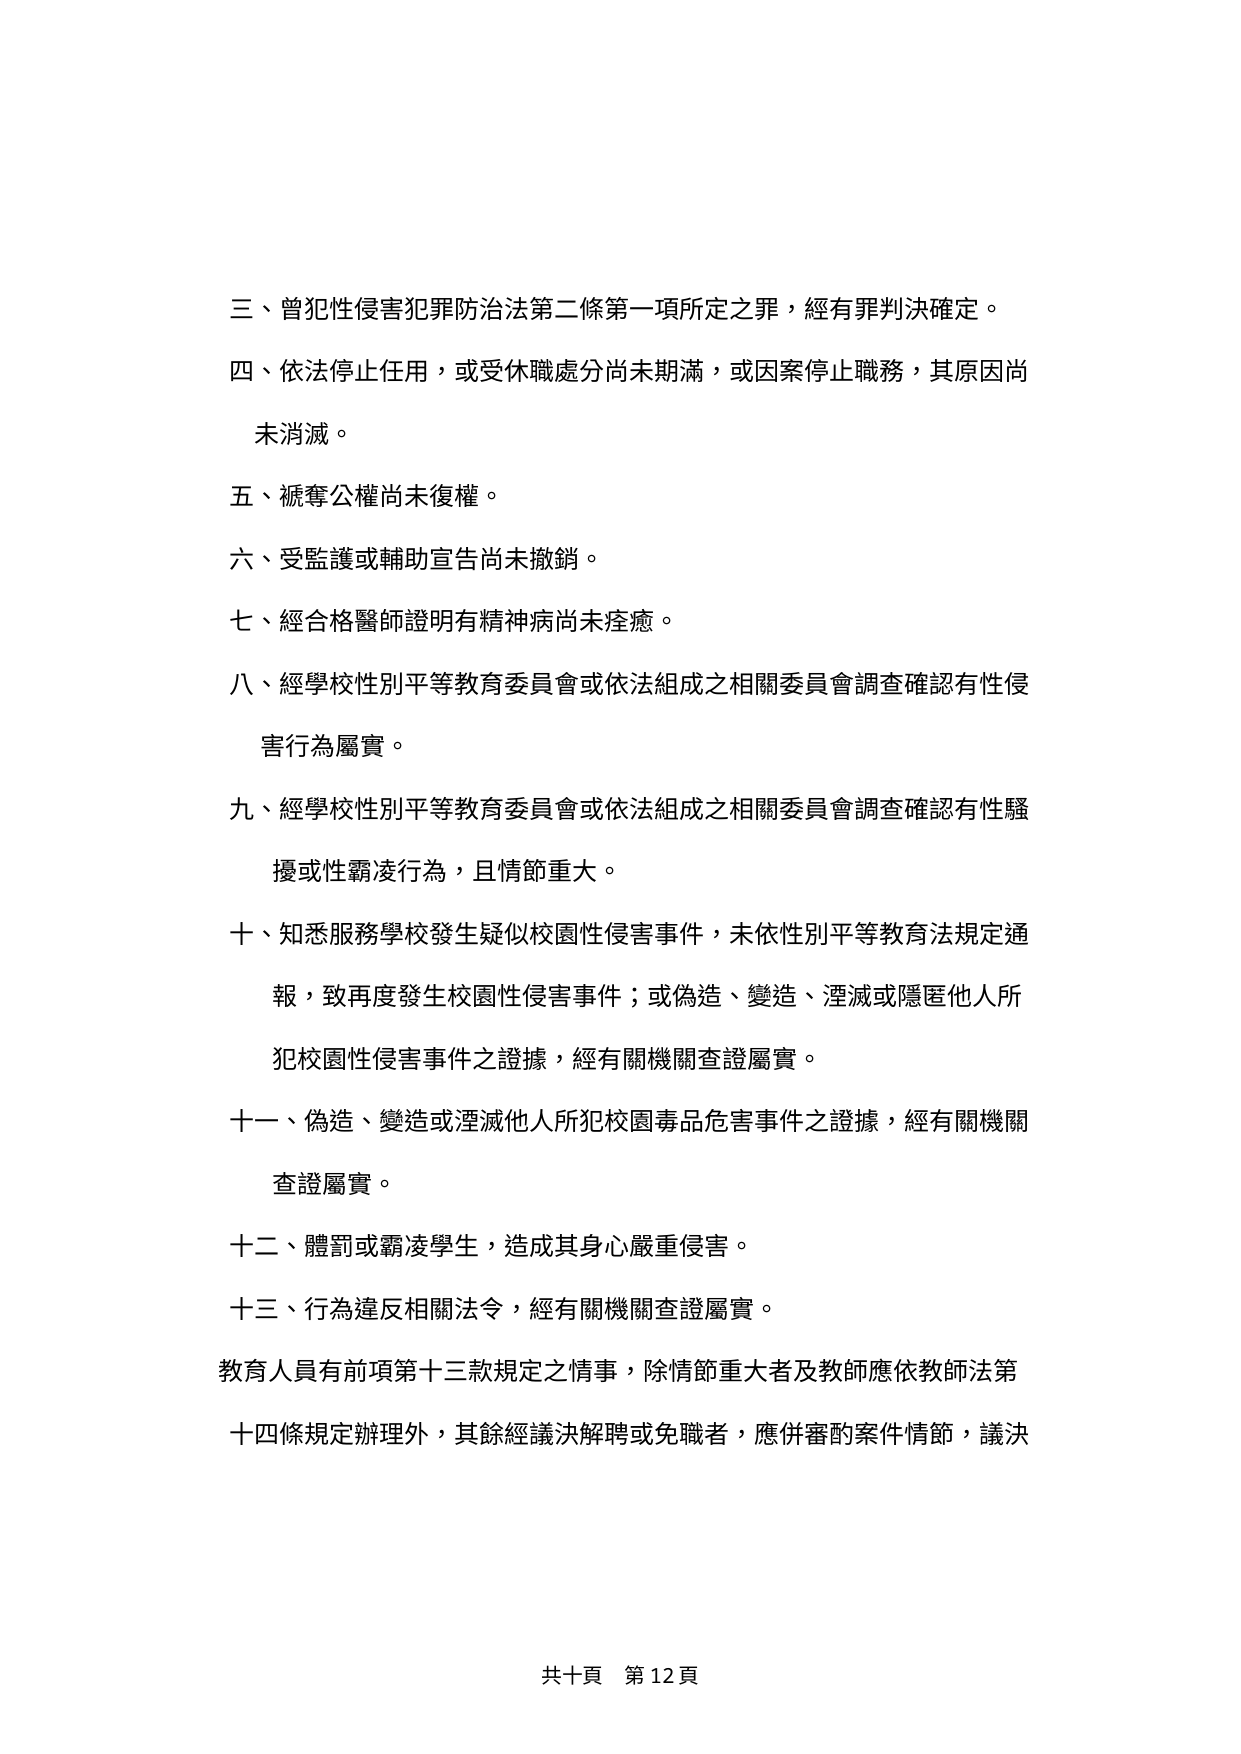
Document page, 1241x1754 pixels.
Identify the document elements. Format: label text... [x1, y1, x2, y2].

text 九、經學校性別平等教育委員會或依法組成之相關委員會調查確認有性騷 [118, 766, 1122, 828]
text 未消滅。 [118, 391, 1122, 453]
text 報，致再度發生校園性侵害事件；或偽造、變造、湮滅或隱匿他人所 [118, 953, 1122, 1016]
text 害行為屬實。 [118, 703, 1122, 766]
text 犯校園性侵害事件之證據，經有關機關查證屬實。 [118, 1016, 1122, 1078]
text 三、曾犯性侵害犯罪防治法第二條第一項所定之罪，經有罪判決確定。 [118, 266, 1122, 328]
text 七、經合格醫師證明有精神病尚未痊癒。 [118, 578, 1122, 641]
text 擾或性霸凌行為，且情節重大。 [118, 828, 1122, 891]
text 教育人員有前項第十三款規定之情事，除情節重大者及教師應依教師法第 [118, 1328, 1122, 1391]
text 查證屬實。 [118, 1141, 1122, 1203]
text 十一、偽造、變造或湮滅他人所犯校園毒品危害事件之證據，經有關機關 [118, 1078, 1122, 1141]
text 十二、體罰或霸凌學生，造成其身心嚴重侵害。 [118, 1203, 1122, 1266]
text 十四條規定辦理外，其餘經議決解聘或免職者，應併審酌案件情節，議決 [118, 1391, 1122, 1453]
text 十、知悉服務學校發生疑似校園性侵害事件，未依性別平等教育法規定通 [118, 891, 1122, 953]
text 八、經學校性別平等教育委員會或依法組成之相關委員會調查確認有性侵 [118, 641, 1122, 703]
text 六、受監護或輔助宣告尚未撤銷。 [118, 516, 1122, 578]
text 五、褫奪公權尚未復權。 [118, 453, 1122, 516]
text 十三、行為違反相關法令，經有關機關查證屬實。 [118, 1266, 1122, 1328]
text 四、依法停止任用，或受休職處分尚未期滿，或因案停止職務，其原因尚 [118, 328, 1122, 391]
